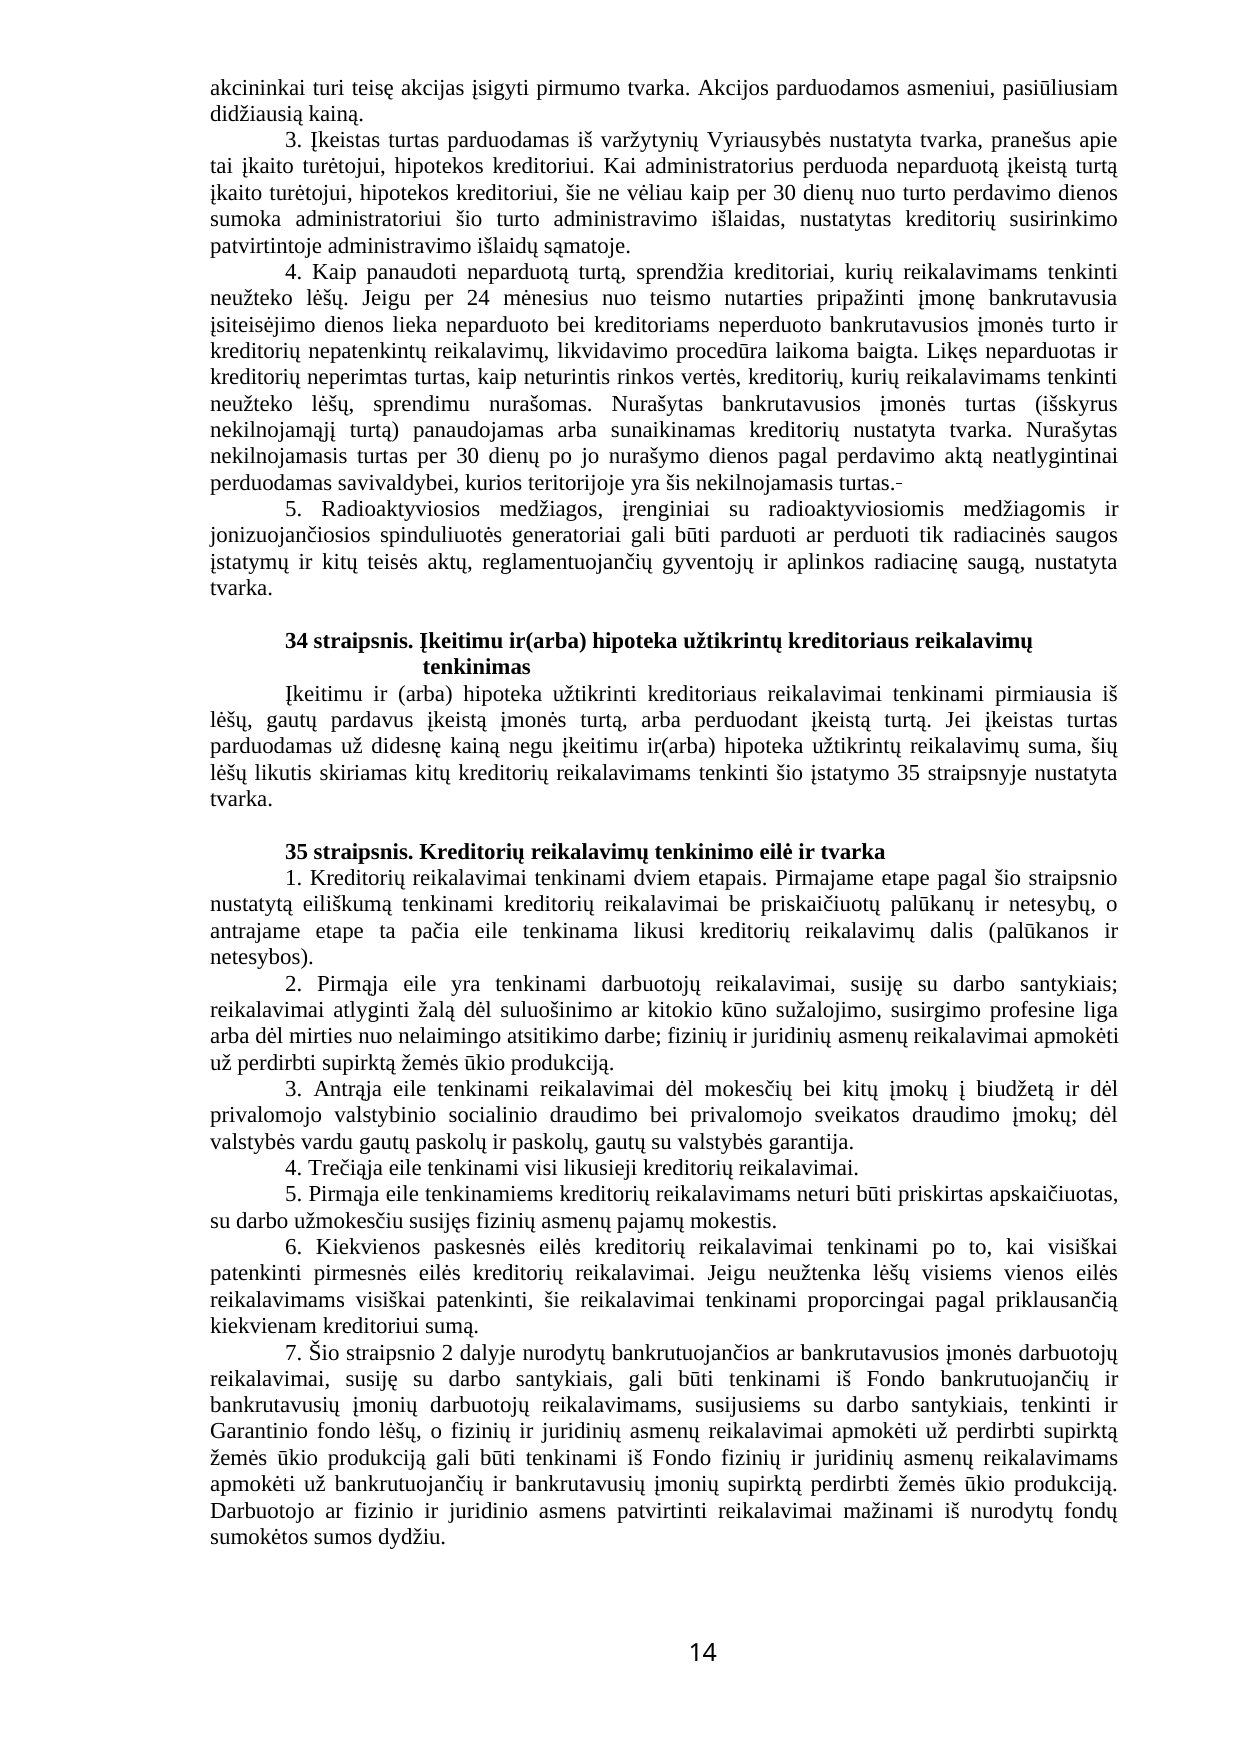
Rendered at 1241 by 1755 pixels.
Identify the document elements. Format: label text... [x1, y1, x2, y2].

text 4. Trečiąja eile tenkinami visi likusieji kreditorių reikalavimai. [210, 1154, 1119, 1180]
text akcininkai turi teisę akcijas įsigyti pirmumo tvarka. Akcijos parduodamos asmeniui, pasiūliusiam didžiausią kainą. [210, 73, 1119, 126]
text Įkeitimu ir (arba) hipoteka užtikrinti kreditoriaus reikalavimai tenkinami pirmiausia iš lėšų, gautų pardavus įkeistą įmonės turtą, arba perduodant įkeistą turtą. Jei įkeistas turtas parduodamas už didesnę kainą negu įkeitimu ir(arba) hipoteka užtikrintų reikalavimų suma, šių lėšų likutis skiriamas kitų kreditorių reikalavimams tenkinti šio įstatymo 35 straipsnyje nustatyta tvarka. [210, 680, 1119, 811]
text 4. Kaip panaudoti neparduotą turtą, sprendžia kreditoriai, kurių reikalavimams tenkinti neužteko lėšų. Jeigu per 24 mėnesius nuo teismo nutarties pripažinti įmonę bankrutavusia įsiteisėjimo dienos lieka neparduoto bei kreditoriams neperduoto bankrutavusios įmonės turto ir kreditorių nepatenkintų reikalavimų, likvidavimo procedūra laikoma baigta. Likęs neparduotas ir kreditorių neperimtas turtas, kaip neturintis rinkos vertės, kreditorių, kurių reikalavimams tenkinti neužteko lėšų, sprendimu nurašomas. Nurašytas bankrutavusios įmonės turtas (išskyrus nekilnojamąjį turtą) panaudojamas arba sunaikinamas kreditorių nustatyta tvarka. Nurašytas nekilnojamasis turtas per 30 dienų po jo nurašymo dienos pagal perdavimo aktą neatlygintinai perduodamas savivaldybei, kurios teritorijoje yra šis nekilnojamasis turtas. [210, 258, 1119, 495]
text 2. Pirmąja eile yra tenkinami darbuotojų reikalavimai, susiję su darbo santykiais; reikalavimai atlyginti žalą dėl suluošinimo ar kitokio kūno sužalojimo, susirgimo profesine liga arba dėl mirties nuo nelaimingo atsitikimo darbe; fizinių ir juridinių asmenų reikalavimai apmokėti už perdirbti supirktą žemės ūkio produkciją. [210, 969, 1119, 1075]
subtitle 35 straipsnis. Kreditorių reikalavimų tenkinimo eilė ir tvarka [210, 838, 1119, 864]
text 5. Pirmąja eile tenkinamiems kreditorių reikalavimams neturi būti priskirtas apskaičiuotas, su darbo užmokesčiu susijęs fizinių asmenų pajamų mokestis. [210, 1180, 1119, 1233]
text 7. Šio straipsnio 2 dalyje nurodytų bankrutuojančios ar bankrutavusios įmonės darbuotojų reikalavimai, susiję su darbo santykiais, gali būti tenkinami iš Fondo bankrutuojančių ir bankrutavusių įmonių darbuotojų reikalavimams, susijusiems su darbo santykiais, tenkinti ir Garantinio fondo lėšų, o fizinių ir juridinių asmenų reikalavimai apmokėti už perdirbti supirktą žemės ūkio produkciją gali būti tenkinami iš Fondo fizinių ir juridinių asmenų reikalavimams apmokėti už bankrutuojančių ir bankrutavusių įmonių supirktą perdirbti žemės ūkio produkciją. Darbuotojo ar fizinio ir juridinio asmens patvirtinti reikalavimai mažinami iš nurodytų fondų sumokėtos sumos dydžiu. [210, 1338, 1119, 1549]
text 5. Radioaktyviosios medžiagos, įrenginiai su radioaktyviosiomis medžiagomis ir jonizuojančiosios spinduliuotės generatoriai gali būti parduoti ar perduoti tik radiacinės saugos įstatymų ir kitų teisės aktų, reglamentuojančių gyventojų ir aplinkos radiacinę saugą, nustatyta tvarka. [210, 495, 1119, 601]
text 1. Kreditorių reikalavimai tenkinami dviem etapais. Pirmajame etape pagal šio straipsnio nustatytą eiliškumą tenkinami kreditorių reikalavimai be priskaičiuotų palūkanų ir netesybų, o antrajame etape ta pačia eile tenkinama likusi kreditorių reikalavimų dalis (palūkanos ir netesybos). [210, 864, 1119, 969]
text 6. Kiekvienos paskesnės eilės kreditorių reikalavimai tenkinami po to, kai visiškai patenkinti pirmesnės eilės kreditorių reikalavimai. Jeigu neužtenka lėšų visiems vienos eilės reikalavimams visiškai patenkinti, šie reikalavimai tenkinami proporcingai pagal priklausančią kiekvienam kreditoriui sumą. [210, 1233, 1119, 1338]
text 3. Įkeistas turtas parduodamas iš varžytynių Vyriausybės nustatyta tvarka, pranešus apie tai įkaito turėtojui, hipotekos kreditoriui. Kai administratorius perduoda neparduotą įkeistą turtą įkaito turėtojui, hipotekos kreditoriui, šie ne vėliau kaip per 30 dienų nuo turto perdavimo dienos sumoka administratoriui šio turto administravimo išlaidas, nustatytas kreditorių susirinkimo patvirtintoje administravimo išlaidų sąmatoje. [210, 126, 1119, 258]
subtitle 34 straipsnis. Įkeitimu ir(arba) hipoteka užtikrintų kreditoriaus reikalavimų [285, 627, 1119, 653]
subtitle tenkinimas [417, 653, 1119, 680]
text 3. Antrąja eile tenkinami reikalavimai dėl mokesčių bei kitų įmokų į biudžetą ir dėl privalomojo valstybinio socialinio draudimo bei privalomojo sveikatos draudimo įmokų; dėl valstybės vardu gautų paskolų ir paskolų, gautų su valstybės garantija. [210, 1075, 1119, 1154]
